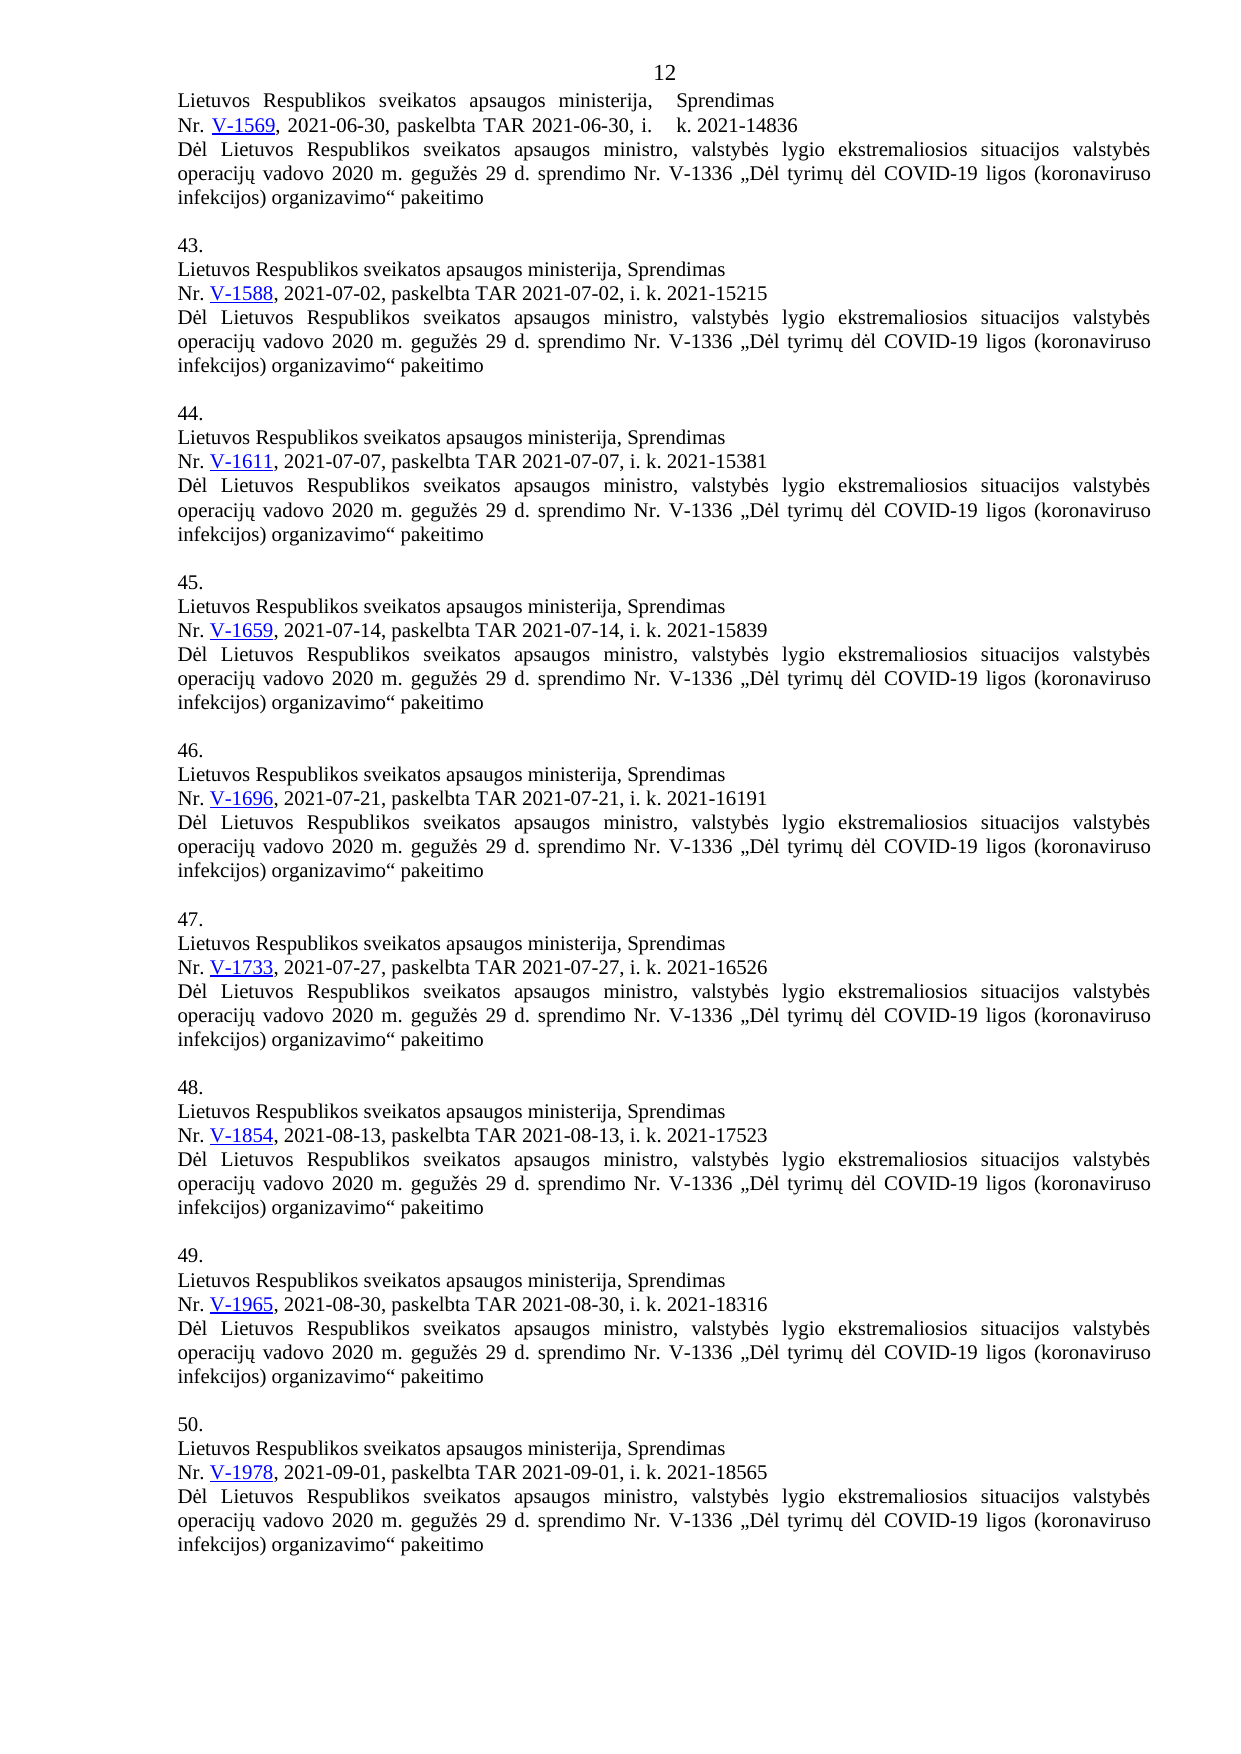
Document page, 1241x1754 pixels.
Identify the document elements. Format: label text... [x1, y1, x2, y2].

text Nr. V-1733, 2021-07-27, paskelbta TAR 2021-07-27, i. k. 2021-16526 [177, 955, 1152, 979]
text Dėl Lietuvos Respublikos sveikatos apsaugos ministro, valstybės lygio ekstremaliosios situacijos valstybės operacijų vadovo 2020 m. gegužės 29 d. sprendimo Nr. V-1336 „Dėl tyrimų dėl COVID-19 ligos (koronaviruso infekcijos) organizavimo“ pakeitimo [177, 642, 1152, 714]
text Sprendimas [676, 88, 1152, 112]
text Dėl Lietuvos Respublikos sveikatos apsaugos ministro, valstybės lygio ekstremaliosios situacijos valstybės operacijų vadovo 2020 m. gegužės 29 d. sprendimo Nr. V-1336 „Dėl tyrimų dėl COVID-19 ligos (koronaviruso infekcijos) organizavimo“ pakeitimo [177, 1484, 1152, 1556]
text Nr. V-1696, 2021-07-21, paskelbta TAR 2021-07-21, i. k. 2021-16191 [177, 786, 1152, 810]
text Lietuvos Respublikos sveikatos apsaugos ministerija, Sprendimas [177, 425, 1152, 449]
text Nr. V-1588, 2021-07-02, paskelbta TAR 2021-07-02, i. k. 2021-15215 [177, 281, 1152, 305]
text Nr. V-1854, 2021-08-13, paskelbta TAR 2021-08-13, i. k. 2021-17523 [177, 1123, 1152, 1147]
text Lietuvos Respublikos sveikatos apsaugos ministerija, [177, 88, 653, 112]
text 47. [177, 907, 1152, 931]
text Dėl Lietuvos Respublikos sveikatos apsaugos ministro, valstybės lygio ekstremaliosios situacijos valstybės operacijų vadovo 2020 m. gegužės 29 d. sprendimo Nr. V-1336 „Dėl tyrimų dėl COVID-19 ligos (koronaviruso infekcijos) organizavimo“ pakeitimo [177, 1316, 1152, 1388]
text Lietuvos Respublikos sveikatos apsaugos ministerija, Sprendimas [177, 257, 1152, 281]
text 49. [177, 1243, 1152, 1267]
text Dėl Lietuvos Respublikos sveikatos apsaugos ministro, valstybės lygio ekstremaliosios situacijos valstybės operacijų vadovo 2020 m. gegužės 29 d. sprendimo Nr. V-1336 „Dėl tyrimų dėl COVID-19 ligos (koronaviruso infekcijos) organizavimo“ pakeitimo [177, 305, 1152, 377]
text 46. [177, 738, 1152, 762]
text Lietuvos Respublikos sveikatos apsaugos ministerija, Sprendimas [177, 594, 1152, 618]
text Nr. V-1659, 2021-07-14, paskelbta TAR 2021-07-14, i. k. 2021-15839 [177, 618, 1152, 642]
text 50. [177, 1412, 1152, 1436]
text Lietuvos Respublikos sveikatos apsaugos ministerija, Sprendimas [177, 1436, 1152, 1460]
text Dėl Lietuvos Respublikos sveikatos apsaugos ministro, valstybės lygio ekstremaliosios situacijos valstybės operacijų vadovo 2020 m. gegužės 29 d. sprendimo Nr. V-1336 „Dėl tyrimų dėl COVID-19 ligos (koronaviruso infekcijos) organizavimo“ pakeitimo [177, 137, 1152, 209]
text Lietuvos Respublikos sveikatos apsaugos ministerija, Sprendimas [177, 762, 1152, 786]
text Nr. V-1965, 2021-08-30, paskelbta TAR 2021-08-30, i. k. 2021-18316 [177, 1292, 1152, 1316]
text Dėl Lietuvos Respublikos sveikatos apsaugos ministro, valstybės lygio ekstremaliosios situacijos valstybės operacijų vadovo 2020 m. gegužės 29 d. sprendimo Nr. V-1336 „Dėl tyrimų dėl COVID-19 ligos (koronaviruso infekcijos) organizavimo“ pakeitimo [177, 473, 1152, 546]
text Nr. V-1569, 2021-06-30, paskelbta TAR 2021-06-30, i. k. 2021-14836 [177, 112, 1152, 137]
text 43. [177, 233, 1152, 257]
text Lietuvos Respublikos sveikatos apsaugos ministerija, Sprendimas [177, 1099, 1152, 1123]
text 44. [177, 401, 1152, 425]
text Lietuvos Respublikos sveikatos apsaugos ministerija, Sprendimas [177, 1267, 1152, 1292]
text Nr. V-1978, 2021-09-01, paskelbta TAR 2021-09-01, i. k. 2021-18565 [177, 1460, 1152, 1484]
text Dėl Lietuvos Respublikos sveikatos apsaugos ministro, valstybės lygio ekstremaliosios situacijos valstybės operacijų vadovo 2020 m. gegužės 29 d. sprendimo Nr. V-1336 „Dėl tyrimų dėl COVID-19 ligos (koronaviruso infekcijos) organizavimo“ pakeitimo [177, 979, 1152, 1051]
text 48. [177, 1075, 1152, 1099]
text Dėl Lietuvos Respublikos sveikatos apsaugos ministro, valstybės lygio ekstremaliosios situacijos valstybės operacijų vadovo 2020 m. gegužės 29 d. sprendimo Nr. V-1336 „Dėl tyrimų dėl COVID-19 ligos (koronaviruso infekcijos) organizavimo“ pakeitimo [177, 1147, 1152, 1219]
text Nr. V-1611, 2021-07-07, paskelbta TAR 2021-07-07, i. k. 2021-15381 [177, 449, 1152, 473]
text Dėl Lietuvos Respublikos sveikatos apsaugos ministro, valstybės lygio ekstremaliosios situacijos valstybės operacijų vadovo 2020 m. gegužės 29 d. sprendimo Nr. V-1336 „Dėl tyrimų dėl COVID-19 ligos (koronaviruso infekcijos) organizavimo“ pakeitimo [177, 810, 1152, 882]
text Lietuvos Respublikos sveikatos apsaugos ministerija, Sprendimas [177, 931, 1152, 955]
text 45. [177, 570, 1152, 594]
